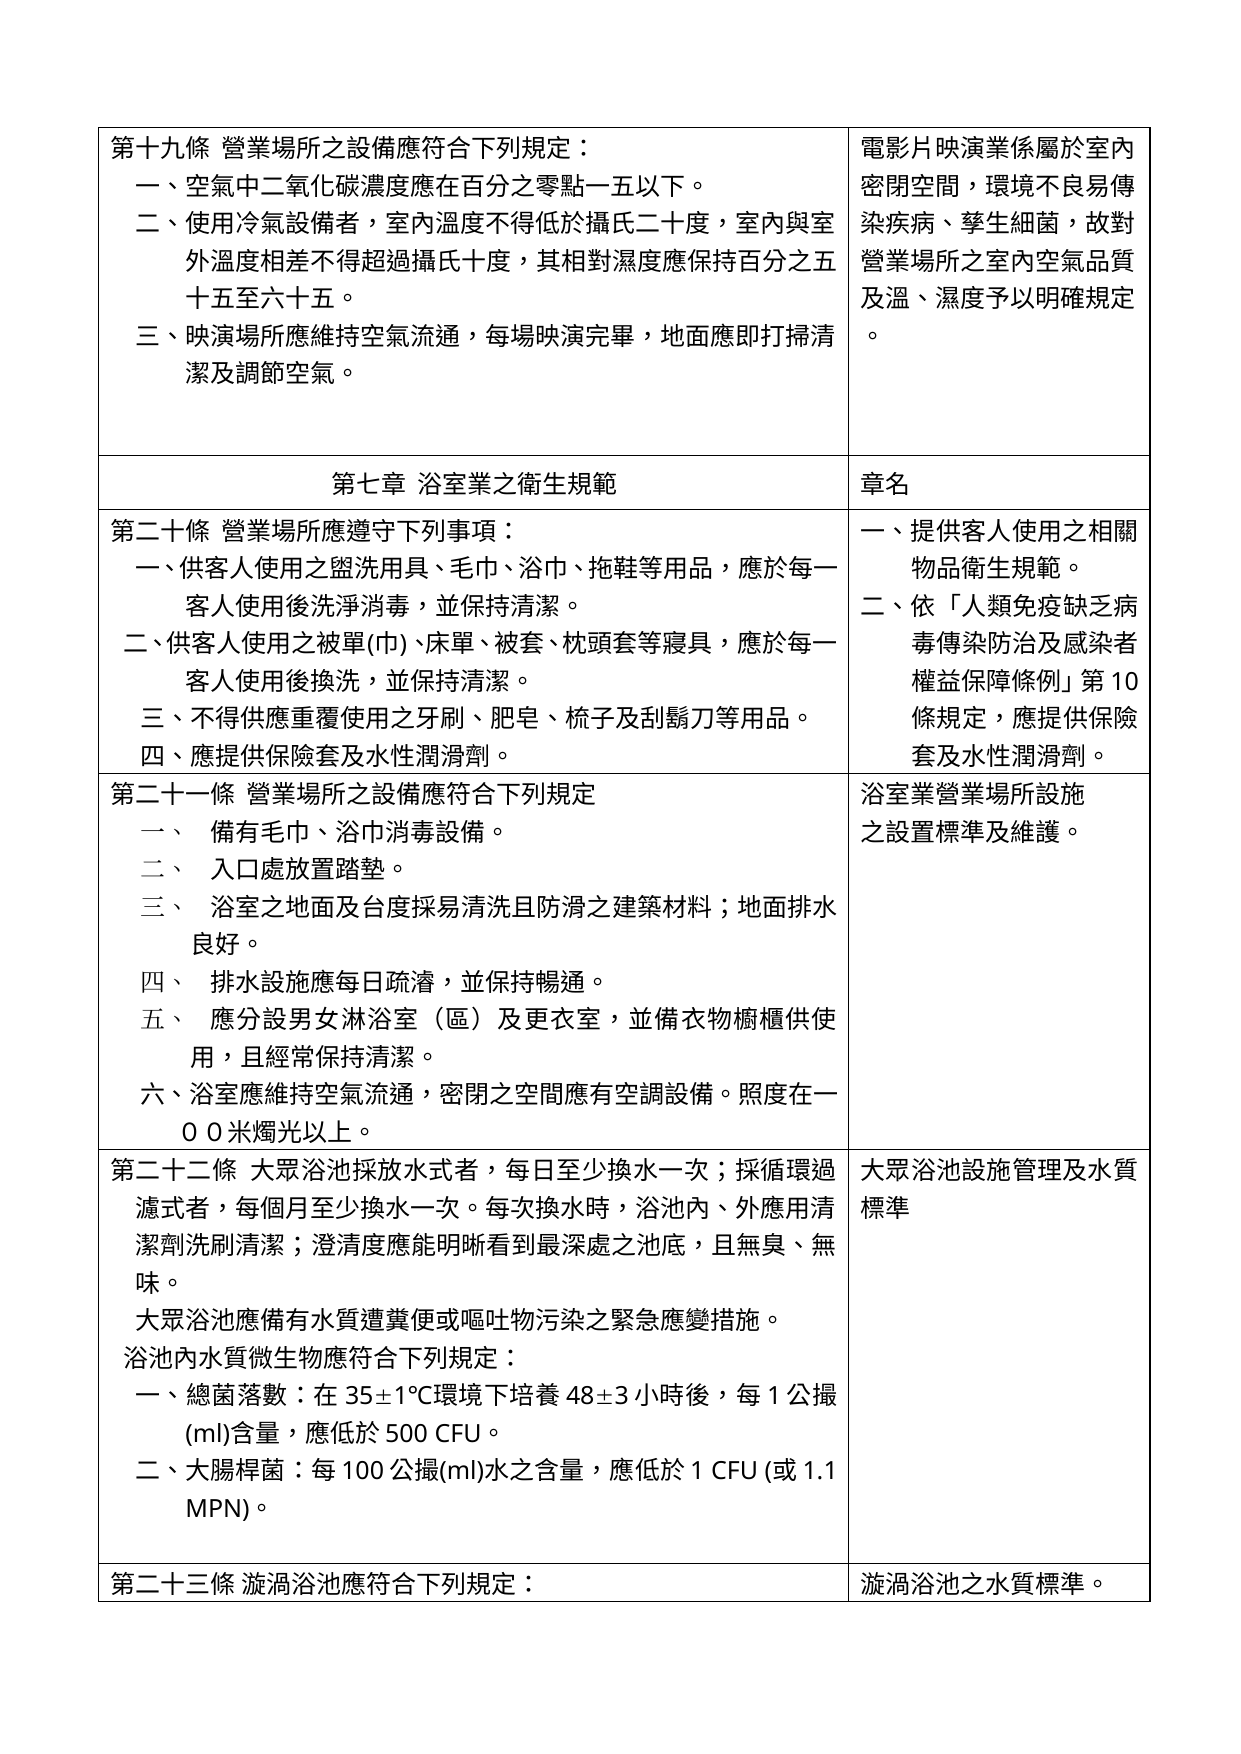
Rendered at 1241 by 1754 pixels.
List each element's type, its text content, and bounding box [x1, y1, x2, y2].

table_cell 大眾浴池設施管理及水質標準 [849, 1150, 1149, 1562]
table_cell 漩渦浴池之水質標準。 [849, 1564, 1149, 1601]
table_cell 一、提供客人使用之相關物品衛生規範。 二、依「人類免疫缺乏病毒傳染防治及感染者權益保障條例」第10條規定，應提供保險套及水性潤滑劑。 [849, 510, 1149, 773]
table_cell 第七章 浴室業之衛生規範 [99, 456, 848, 509]
table_cell 第十九條 營業場所之設備應符合下列規定： 一、空氣中二氧化碳濃度應在百分之零點一五以下。 二、使用冷氣設備者，室內溫度不得低於攝氏二十度，室內與室外溫度相差不得超過攝氏十度，其相對濕度應保持百分之五 十五至六十五。 三、映演場所應維持空氣流通，每場映演完畢，地面應即打掃清潔及調節空氣。 [99, 128, 848, 455]
table_cell 第二十條 營業場所應遵守下列事項： 一、供客人使用之盥洗用具、毛巾、浴巾、拖鞋等用品，應於每一客人使用後洗淨消毒，並保持清潔。 二、供客人使用之被單(巾)、床單、被套、枕頭套等寢具，應於每一客人使用後換洗，並保持清潔。 三、不得供應重覆使用之牙刷、肥皂、梳子及刮鬍刀等用品。 四、應提供保險套及水性潤滑劑。 [99, 510, 848, 773]
table_cell 第二十二條 大眾浴池採放水式者，每日至少換水一次；採循環過濾式者，每個月至少換水一次。每次換水時，浴池內、外應用清潔劑洗刷清潔；澄清度應能明晰看到最深處之池底，且無臭、無味。 大眾浴池應備有水質遭糞便或嘔吐物污染之緊急應變措施。 浴池內水質微生物應符合下列規定： 一、總菌落數：在351℃環境下培養483小時後，每1公撮(ml)含量，應低於500 CFU。 二、大腸桿菌：每100公撮(ml)水之含量，應低於1 CFU (或1.1 MPN)。 [99, 1150, 848, 1562]
table_cell 章名 [849, 456, 1149, 509]
table_cell 第二十三條 漩渦浴池應符合下列規定： [99, 1564, 848, 1601]
table_cell 浴室業營業場所設施 之設置標準及維護。 [849, 774, 1149, 1149]
table_cell 電影片映演業係屬於室內 密閉空間，環境不良易傳 染疾病、孳生細菌，故對 營業場所之室內空氣品質 及溫、濕度予以明確規定 。 [849, 128, 1149, 455]
table_cell 第二十一條 營業場所之設備應符合下列規定 備有毛巾、浴巾消毒設備。 入口處放置踏墊。 浴室之地面及台度採易清洗且防滑之建築材料；地面排水良好。 排水設施應每日疏濬，並保持暢通。 應分設男女淋浴室（區）及更衣室，並備衣物櫥櫃供使用，且經常保持清潔。 六、浴室應維持空氣流通，密閉之空間應有空調設備。照度在一００米燭光以上。 [99, 774, 848, 1149]
